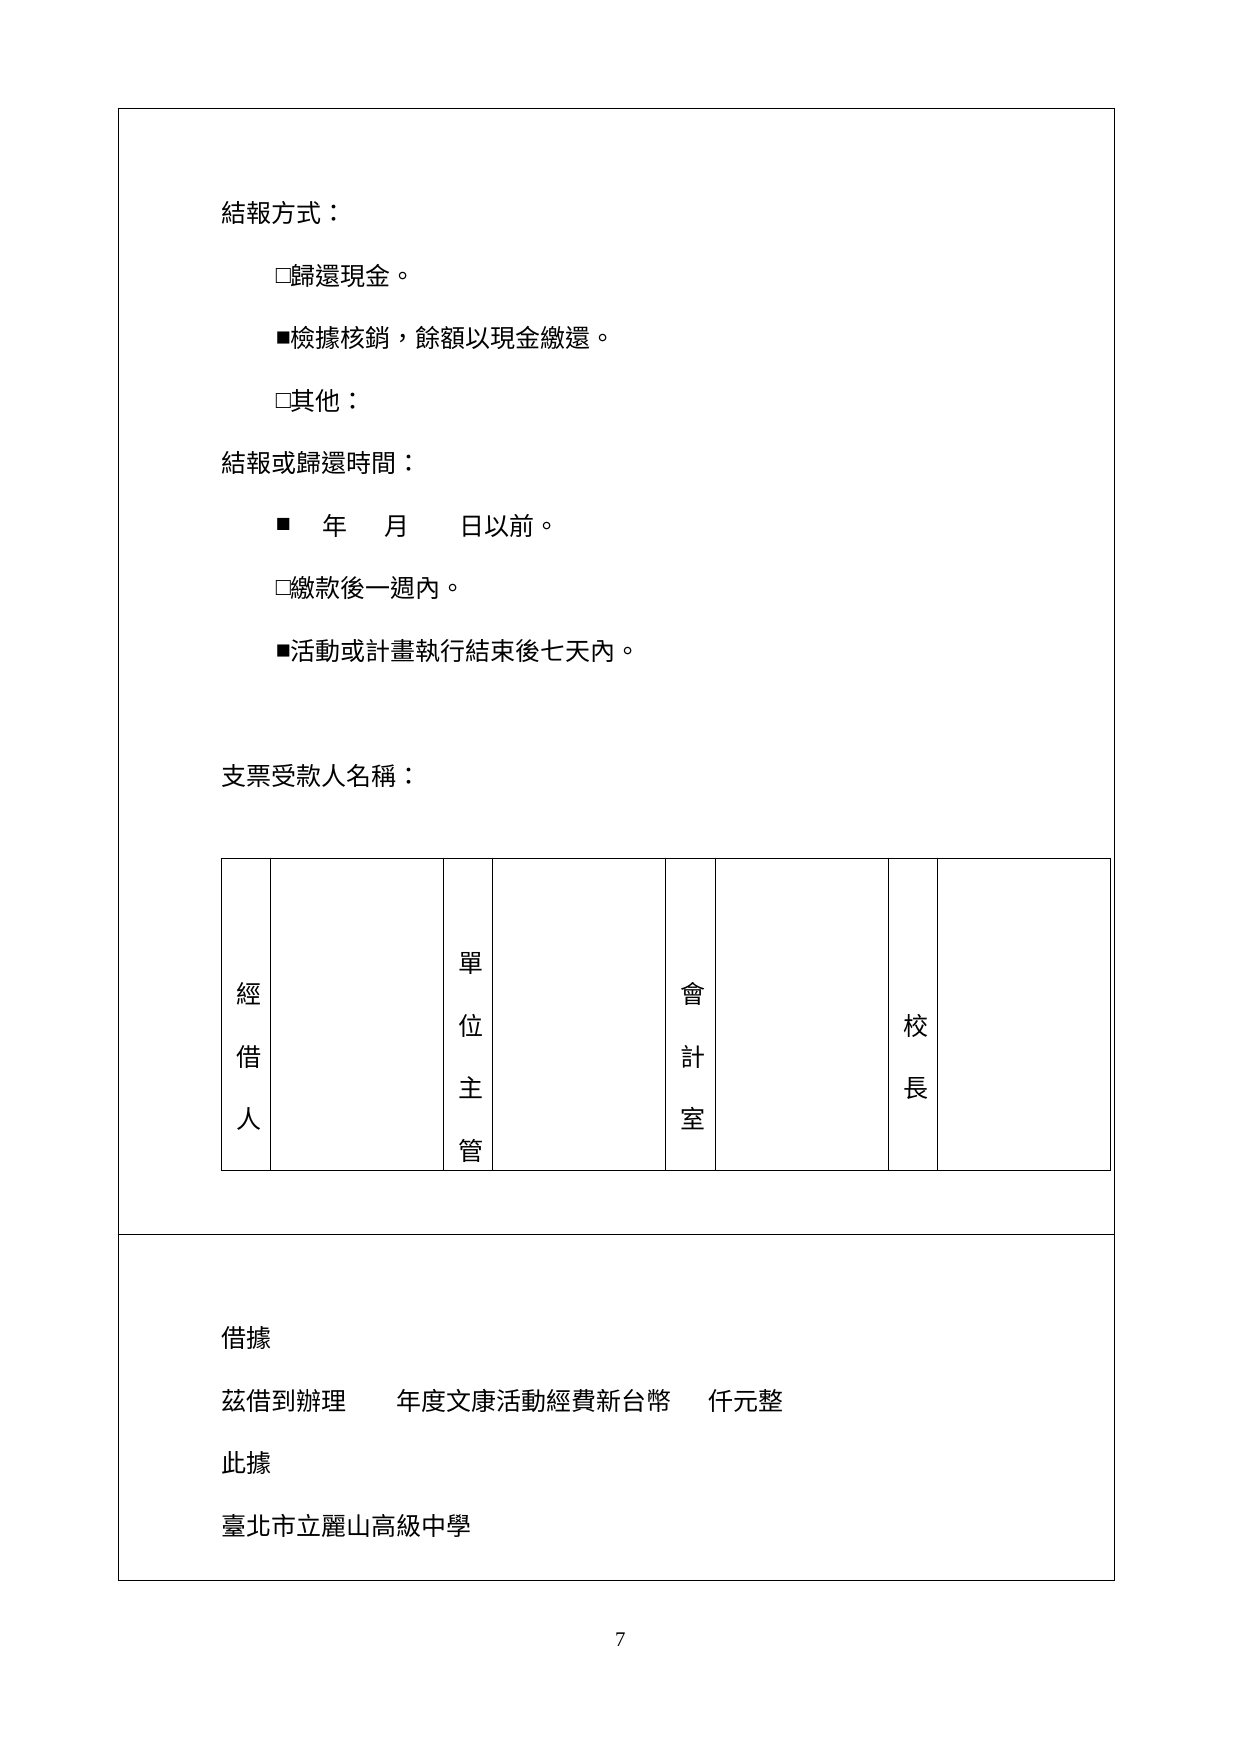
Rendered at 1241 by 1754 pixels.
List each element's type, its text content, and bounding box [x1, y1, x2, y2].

table_header 會計室 [666, 859, 715, 1170]
table_header [716, 859, 888, 1170]
table_header [938, 859, 1110, 1170]
table_header 經借人 [222, 859, 270, 1170]
table_header 單位主管 [444, 859, 492, 1170]
table_header [493, 859, 665, 1170]
table_header 校長 [889, 859, 937, 1170]
table_cell 借據 茲借到辦理 年度文康活動經費新台幣 仟元整 此據 臺北市立麗山高級中學 [119, 1235, 1114, 1580]
table_header 結報方式： □歸還現金。 ■檢據核銷，餘額以現金繳還。 □其他： 結報或歸還時間： ■ 年 月 日以前。 □繳款後一週內。 ■活動或計畫執行結束後七天內。 支票受款人名稱： [119, 109, 1114, 1234]
table_header [271, 859, 443, 1170]
